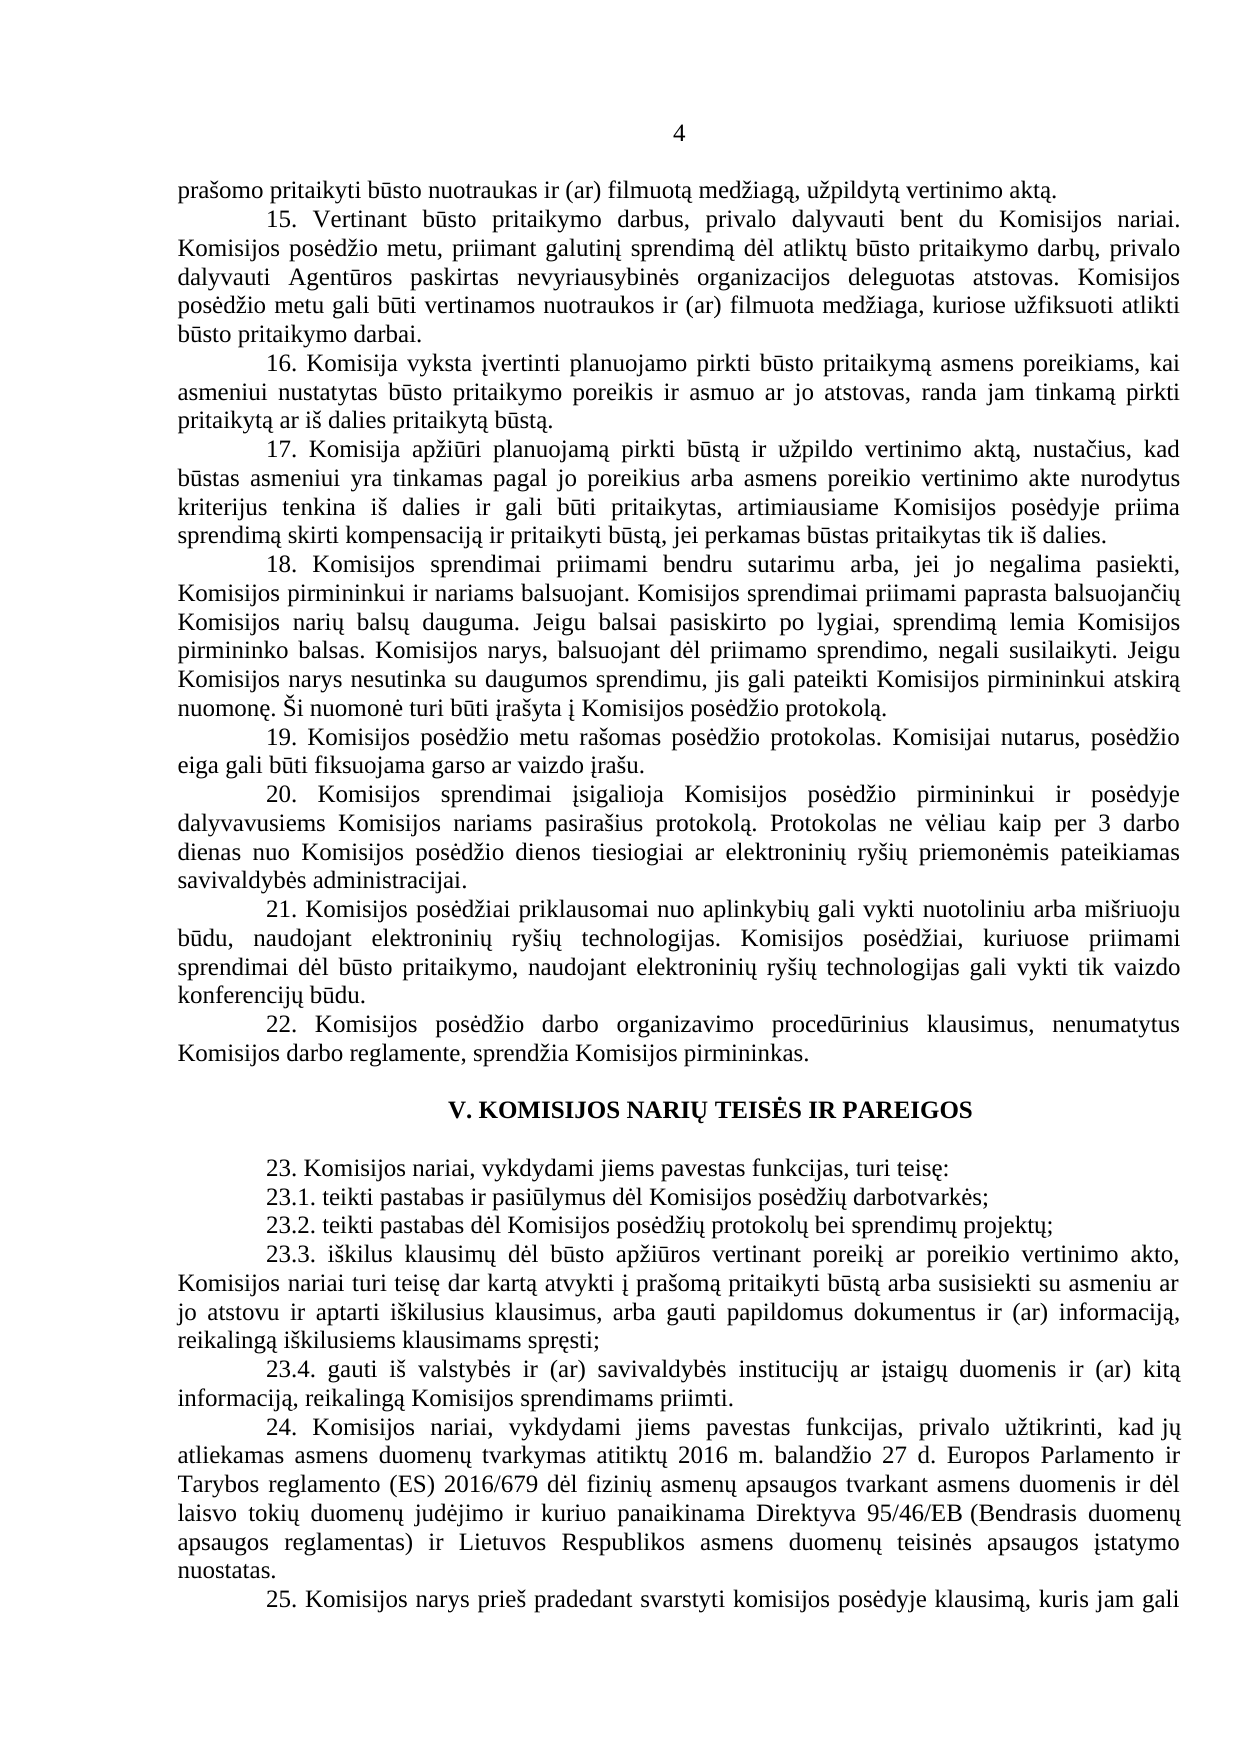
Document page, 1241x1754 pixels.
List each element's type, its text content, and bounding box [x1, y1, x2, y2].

text 24. Komisijos nariai, vykdydami jiems pavestas funkcijas, privalo užtikrinti, kad jų atliekamas asmens duomenų tvarkymas atitiktų 2016 m. balandžio 27 d. Europos Parlamento ir Tarybos reglamento (ES) 2016/679 dėl fizinių asmenų apsaugos tvarkant asmens duomenis ir dėl laisvo tokių duomenų judėjimo ir kuriuo panaikinama Direktyva 95/46/EB (Bendrasis duomenų apsaugos reglamentas) ir Lietuvos Respublikos asmens duomenų teisinės apsaugos įstatymo nuostatas. [177, 1412, 1181, 1584]
text V. komisijos NARIŲ teisės IR PAREIGOS [240, 1096, 1181, 1124]
text 22. Komisijos posėdžio darbo organizavimo procedūrinius klausimus, nenumatytus Komisijos darbo reglamente, sprendžia Komisijos pirmininkas. [177, 1009, 1181, 1067]
text prašomo pritaikyti būsto nuotraukas ir (ar) filmuotą medžiagą, užpildytą vertinimo aktą. [177, 176, 1181, 204]
text 21. Komisijos posėdžiai priklausomai nuo aplinkybių gali vykti nuotoliniu arba mišriuoju būdu, naudojant elektroninių ryšių technologijas. Komisijos posėdžiai, kuriuose priimami sprendimai dėl būsto pritaikymo, naudojant elektroninių ryšių technologijas gali vykti tik vaizdo konferencijų būdu. [177, 894, 1181, 1009]
text 17. Komisija apžiūri planuojamą pirkti būstą ir užpildo vertinimo aktą, nustačius, kad būstas asmeniui yra tinkamas pagal jo poreikius arba asmens poreikio vertinimo akte nurodytus kriterijus tenkina iš dalies ir gali būti pritaikytas, artimiausiame Komisijos posėdyje priima sprendimą skirti kompensaciją ir pritaikyti būstą, jei perkamas būstas pritaikytas tik iš dalies. [177, 434, 1181, 549]
text 23. Komisijos nariai, vykdydami jiems pavestas funkcijas, turi teisę: [177, 1153, 1181, 1182]
text 19. Komisijos posėdžio metu rašomas posėdžio protokolas. Komisijai nutarus, posėdžio eiga gali būti fiksuojama garso ar vaizdo įrašu. [177, 722, 1181, 779]
text 23.1. teikti pastabas ir pasiūlymus dėl Komisijos posėdžių darbotvarkės; [177, 1182, 1181, 1211]
text 23.3. iškilus klausimų dėl būsto apžiūros vertinant poreikį ar poreikio vertinimo akto, Komisijos nariai turi teisę dar kartą atvykti į prašomą pritaikyti būstą arba susisiekti su asmeniu ar jo atstovu ir aptarti iškilusius klausimus, arba gauti papildomus dokumentus ir (ar) informaciją, reikalingą iškilusiems klausimams spręsti; [177, 1239, 1181, 1354]
text 23.4. gauti iš valstybės ir (ar) savivaldybės institucijų ar įstaigų duomenis ir (ar) kitą informaciją, reikalingą Komisijos sprendimams priimti. [177, 1354, 1181, 1412]
text 15. Vertinant būsto pritaikymo darbus, privalo dalyvauti bent du Komisijos nariai. Komisijos posėdžio metu, priimant galutinį sprendimą dėl atliktų būsto pritaikymo darbų, privalo dalyvauti Agentūros paskirtas nevyriausybinės organizacijos deleguotas atstovas. Komisijos posėdžio metu gali būti vertinamos nuotraukos ir (ar) filmuota medžiaga, kuriose užfiksuoti atlikti būsto pritaikymo darbai. [177, 204, 1181, 348]
text 23.2. teikti pastabas dėl Komisijos posėdžių protokolų bei sprendimų projektų; [177, 1211, 1181, 1239]
text 20. Komisijos sprendimai įsigalioja Komisijos posėdžio pirmininkui ir posėdyje dalyvavusiems Komisijos nariams pasirašius protokolą. Protokolas ne vėliau kaip per 3 darbo dienas nuo Komisijos posėdžio dienos tiesiogiai ar elektroninių ryšių priemonėmis pateikiamas savivaldybės administracijai. [177, 779, 1181, 894]
text 18. Komisijos sprendimai priimami bendru sutarimu arba, jei jo negalima pasiekti, Komisijos pirmininkui ir nariams balsuojant. Komisijos sprendimai priimami paprasta balsuojančių Komisijos narių balsų dauguma. Jeigu balsai pasiskirto po lygiai, sprendimą lemia Komisijos pirmininko balsas. Komisijos narys, balsuojant dėl priimamo sprendimo, negali susilaikyti. Jeigu Komisijos narys nesutinka su daugumos sprendimu, jis gali pateikti Komisijos pirmininkui atskirą nuomonę. Ši nuomonė turi būti įrašyta į Komisijos posėdžio protokolą. [177, 549, 1181, 722]
text 25. Komisijos narys prieš pradedant svarstyti komisijos posėdyje klausimą, kuris jam gali [177, 1584, 1181, 1613]
text 16. Komisija vyksta įvertinti planuojamo pirkti būsto pritaikymą asmens poreikiams, kai asmeniui nustatytas būsto pritaikymo poreikis ir asmuo ar jo atstovas, randa jam tinkamą pirkti pritaikytą ar iš dalies pritaikytą būstą. [177, 348, 1181, 434]
